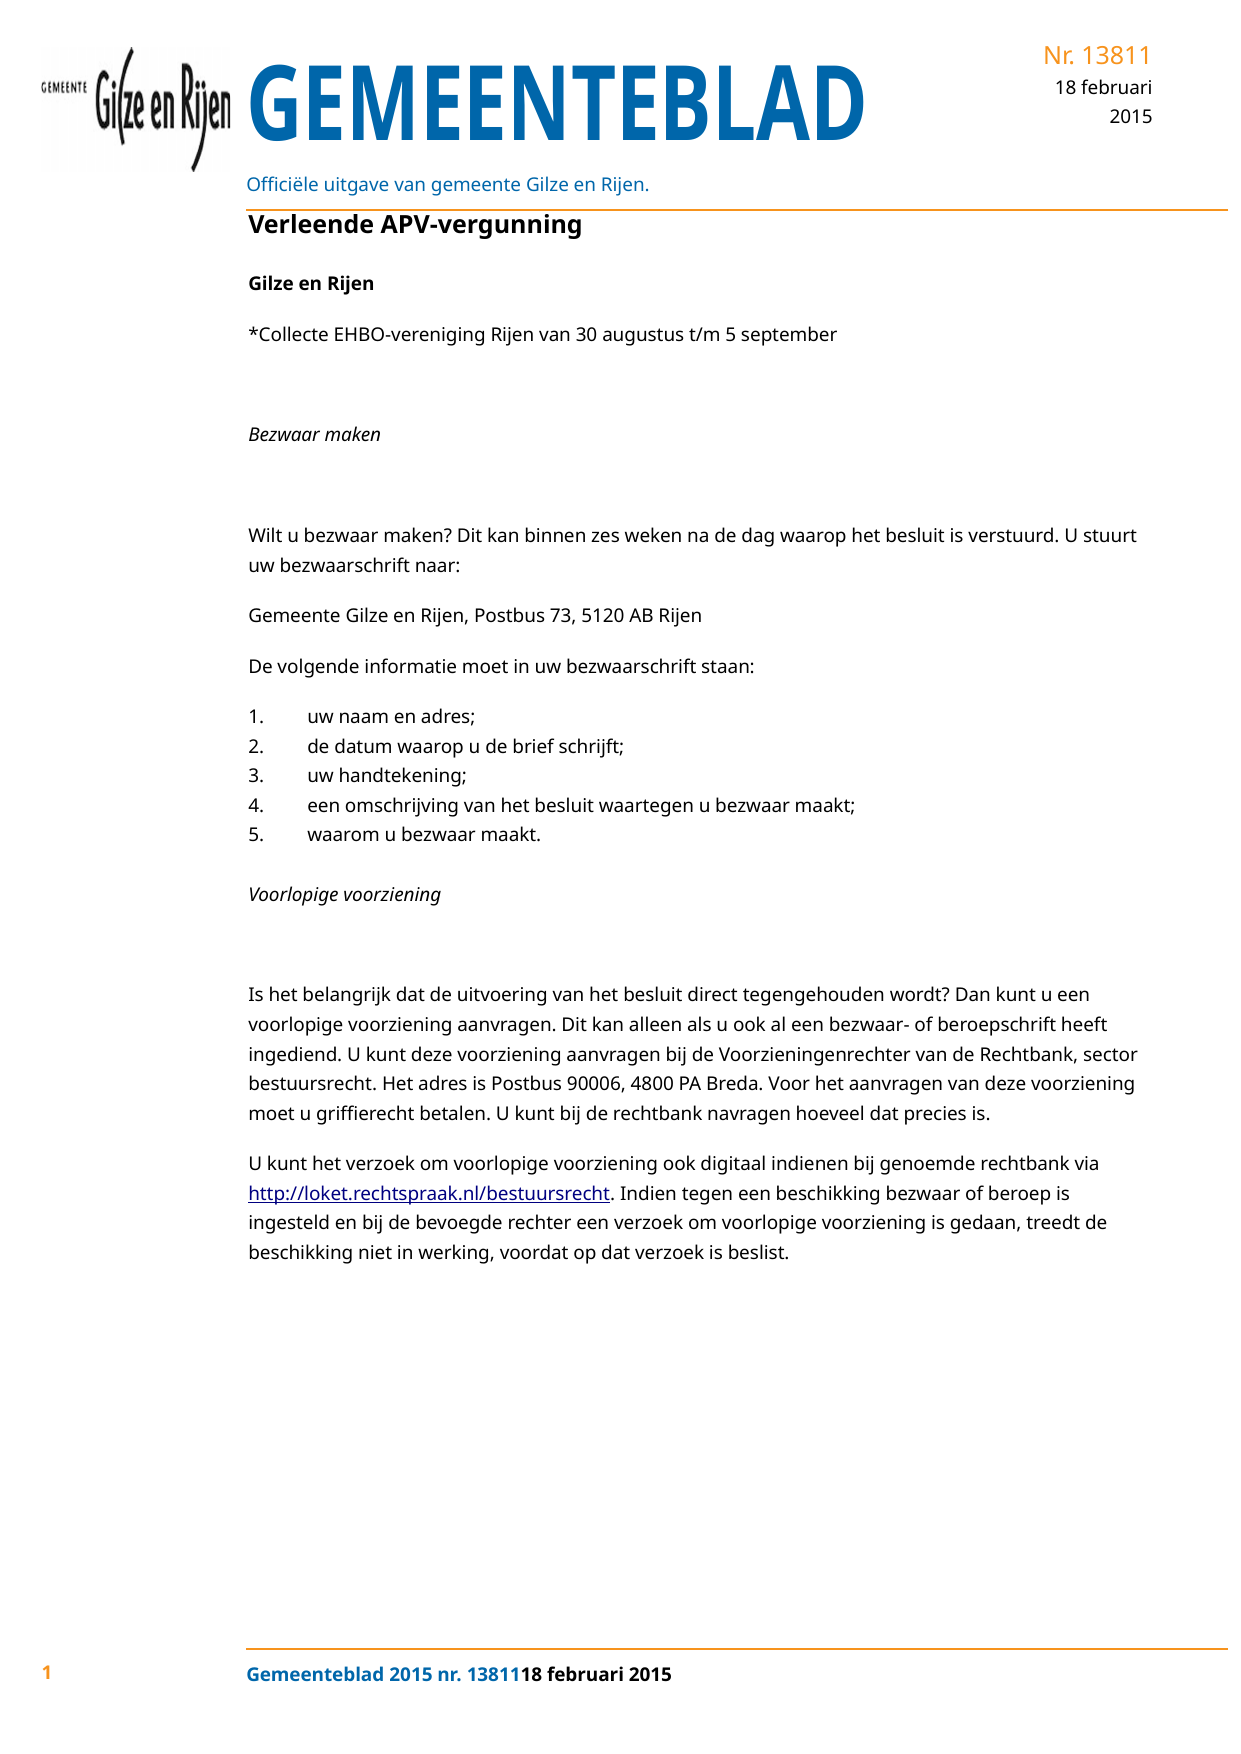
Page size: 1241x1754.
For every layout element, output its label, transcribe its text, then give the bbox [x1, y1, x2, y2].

text U kunt het verzoek om voorlopige voorziening ook digitaal indienen bij genoemde rechtbank via http://loket.rechtspraak.nl/bestuursrecht. Indien tegen een beschikking bezwaar of beroep is ingesteld en bij de bevoegde rechter een verzoek om voorlopige voorziening is gedaan, treedt de beschikking niet in werking, voordat op dat verzoek is beslist. [248, 1150, 1152, 1265]
text De volgende informatie moet in uw bezwaarschrift staan: [248, 653, 1152, 678]
list waarom u bezwaar maakt. [248, 822, 1152, 847]
list uw handtekening; [248, 762, 1152, 788]
text Wilt u bezwaar maken? Dit kan binnen zes weken na de dag waarop het besluit is verstuurd. U stuurt uw bezwaarschrift naar: [248, 522, 1152, 578]
text Voorlopige voorziening [248, 881, 1152, 906]
text Gemeente Gilze en Rijen, Postbus 73, 5120 AB Rijen [248, 602, 1152, 628]
text Gilze en Rijen [248, 270, 1152, 296]
list uw naam en adres; [248, 703, 1152, 729]
picture [41, 47, 231, 172]
text Verleende APV-vergunning [248, 211, 1152, 241]
text Bezwaar maken [248, 422, 1152, 447]
list een omschrijving van het besluit waartegen u bezwaar maakt; [248, 792, 1152, 818]
text *Collecte EHBO-vereniging Rijen van 30 augustus t/m 5 september [248, 321, 1152, 346]
text Is het belangrijk dat de uitvoering van het besluit direct tegengehouden wordt? Dan kunt u een voorlopige voorziening aanvragen. Dit kan alleen als u ook al een bezwaar- of beroepschrift heeft ingediend. U kunt deze voorziening aanvragen bij de Voorzieningenrechter van de Rechtbank, sector bestuursrecht. Het adres is Postbus 90006, 4800 PA Breda. Voor het aanvragen van deze voorziening moet u griffierecht betalen. U kunt bij de rechtbank navragen hoeveel dat precies is. [248, 982, 1152, 1126]
list de datum waarop u de brief schrijft; [248, 733, 1152, 758]
